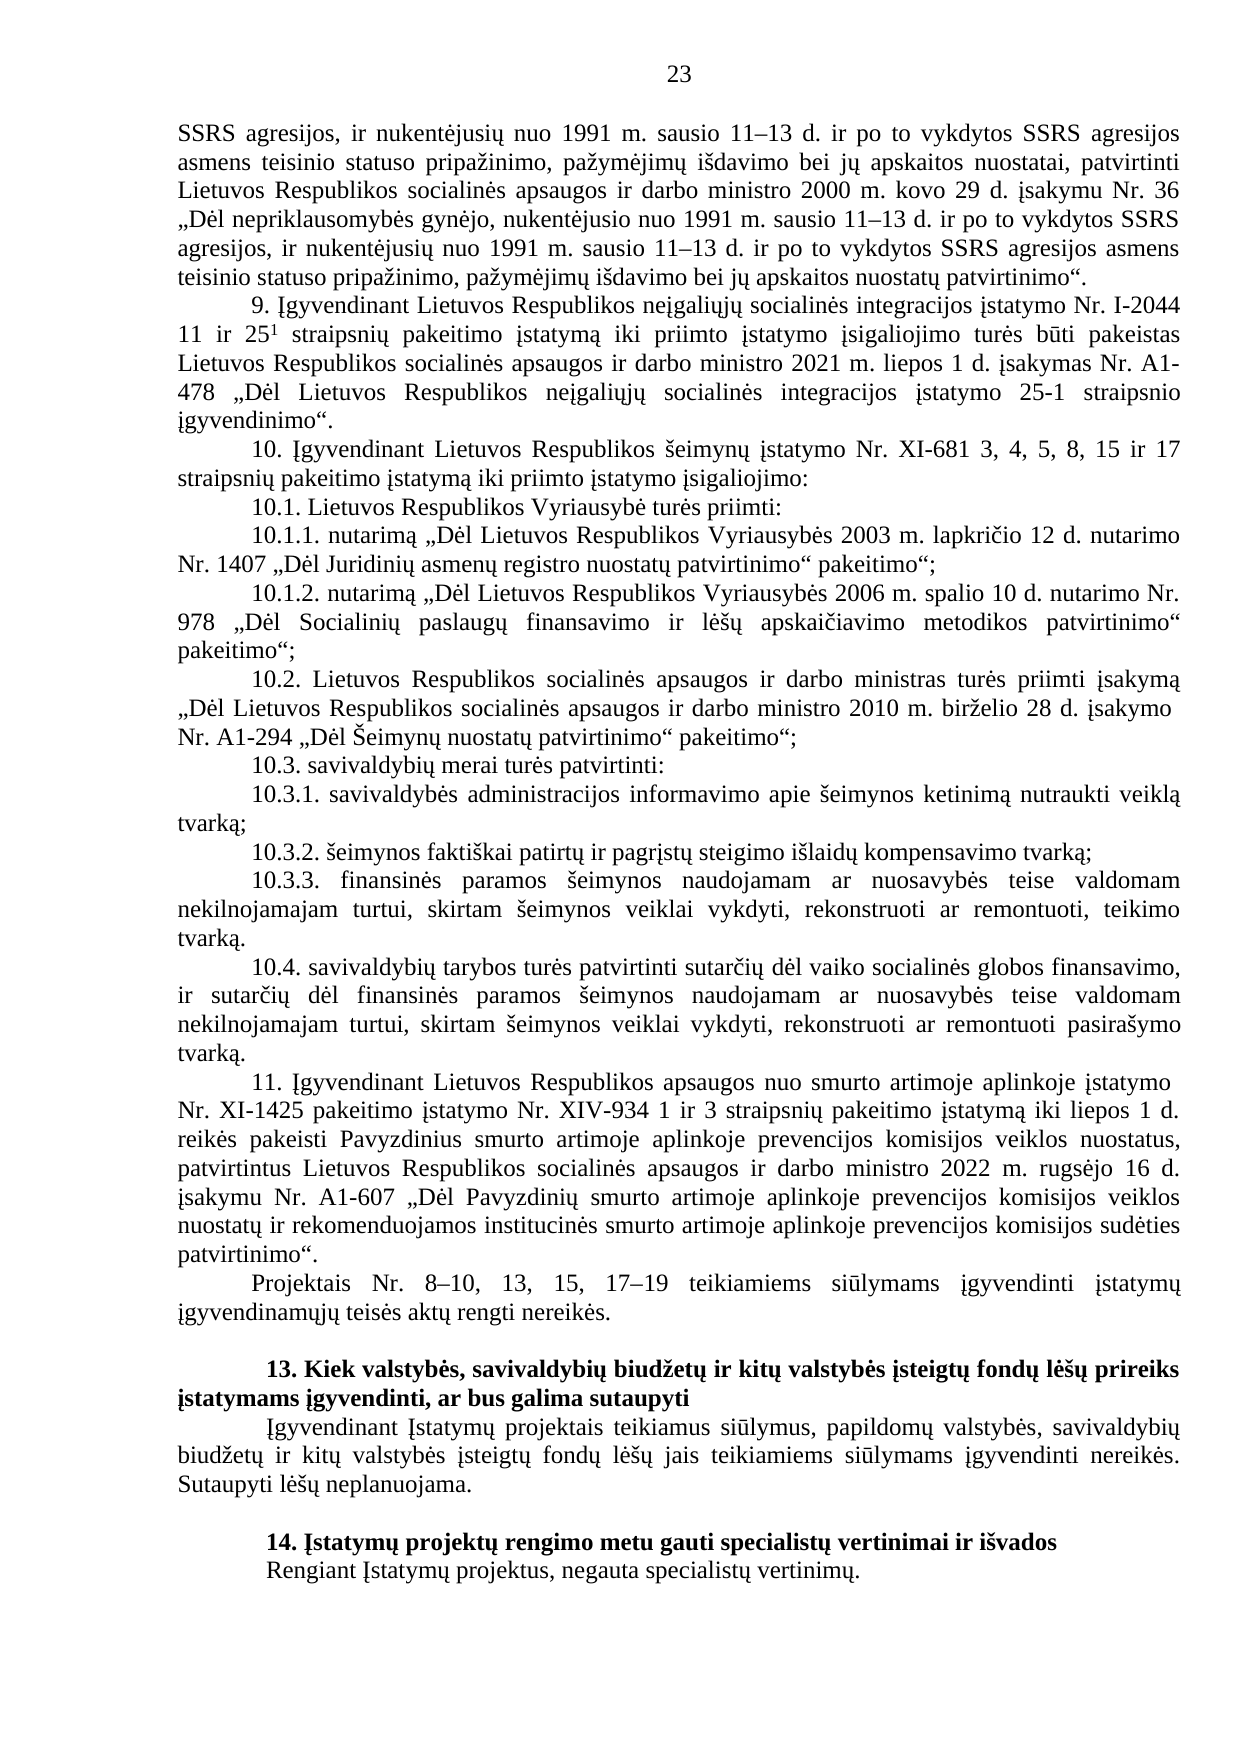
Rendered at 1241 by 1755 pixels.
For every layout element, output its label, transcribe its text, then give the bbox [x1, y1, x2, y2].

text 10.3. savivaldybių merai turės patvirtinti: [177, 751, 1181, 779]
text 10.1.2. nutarimą „Dėl Lietuvos Respublikos Vyriausybės 2006 m. spalio 10 d. nutarimo Nr. 978 „Dėl Socialinių paslaugų finansavimo ir lėšų apskaičiavimo metodikos patvirtinimo“ pakeitimo“; [177, 578, 1181, 664]
text 10.2. Lietuvos Respublikos socialinės apsaugos ir darbo ministras turės priimti įsakymą „Dėl Lietuvos Respublikos socialinės apsaugos ir darbo ministro 2010 m. birželio 28 d. įsakymo Nr. A1-294 „Dėl Šeimynų nuostatų patvirtinimo“ pakeitimo“; [177, 664, 1181, 751]
text Projektais Nr. 8–10, 13, 15, 17–19 teikiamiems siūlymams įgyvendinti įstatymų įgyvendinamųjų teisės aktų rengti nereikės. [177, 1268, 1181, 1326]
text 10.1. Lietuvos Respublikos Vyriausybė turės priimti: [177, 492, 1181, 521]
text 9. Įgyvendinant Lietuvos Respublikos neįgaliųjų socialinės integracijos įstatymo Nr. I-2044 11 ir 251 straipsnių pakeitimo įstatymą iki priimto įstatymo įsigaliojimo turės būti pakeistas Lietuvos Respublikos socialinės apsaugos ir darbo ministro 2021 m. liepos 1 d. įsakymas Nr. A1-478 „Dėl Lietuvos Respublikos neįgaliųjų socialinės integracijos įstatymo 25-1 straipsnio įgyvendinimo“. [177, 291, 1181, 434]
text Rengiant Įstatymų projektus, negauta specialistų vertinimų. [177, 1556, 1181, 1584]
text SSRS agresijos, ir nukentėjusių nuo 1991 m. sausio 11–13 d. ir po to vykdytos SSRS agresijos asmens teisinio statuso pripažinimo, pažymėjimų išdavimo bei jų apskaitos nuostatai, patvirtinti Lietuvos Respublikos socialinės apsaugos ir darbo ministro 2000 m. kovo 29 d. įsakymu Nr. 36 „Dėl nepriklausomybės gynėjo, nukentėjusio nuo 1991 m. sausio 11–13 d. ir po to vykdytos SSRS agresijos, ir nukentėjusių nuo 1991 m. sausio 11–13 d. ir po to vykdytos SSRS agresijos asmens teisinio statuso pripažinimo, pažymėjimų išdavimo bei jų apskaitos nuostatų patvirtinimo“. [177, 118, 1181, 291]
text 10. Įgyvendinant Lietuvos Respublikos šeimynų įstatymo Nr. XI-681 3, 4, 5, 8, 15 ir 17 straipsnių pakeitimo įstatymą iki priimto įstatymo įsigaliojimo: [177, 434, 1181, 492]
text 10.3.3. finansinės paramos šeimynos naudojamam ar nuosavybės teise valdomam nekilnojamajam turtui, skirtam šeimynos veiklai vykdyti, rekonstruoti ar remontuoti, teikimo tvarką. [177, 866, 1181, 952]
text 14. Įstatymų projektų rengimo metu gauti specialistų vertinimai ir išvados [177, 1527, 1181, 1556]
text 10.1.1. nutarimą „Dėl Lietuvos Respublikos Vyriausybės 2003 m. lapkričio 12 d. nutarimo Nr. 1407 „Dėl Juridinių asmenų registro nuostatų patvirtinimo“ pakeitimo“; [177, 521, 1181, 578]
text 10.3.2. šeimynos faktiškai patirtų ir pagrįstų steigimo išlaidų kompensavimo tvarką; [177, 837, 1181, 866]
text 10.4. savivaldybių tarybos turės patvirtinti sutarčių dėl vaiko socialinės globos finansavimo, ir sutarčių dėl finansinės paramos šeimynos naudojamam ar nuosavybės teise valdomam nekilnojamajam turtui, skirtam šeimynos veiklai vykdyti, rekonstruoti ar remontuoti pasirašymo tvarką. [177, 952, 1181, 1067]
text 11. Įgyvendinant Lietuvos Respublikos apsaugos nuo smurto artimoje aplinkoje įstatymo Nr. XI-1425 pakeitimo įstatymo Nr. XIV-934 1 ir 3 straipsnių pakeitimo įstatymą iki liepos 1 d. reikės pakeisti Pavyzdinius smurto artimoje aplinkoje prevencijos komisijos veiklos nuostatus, patvirtintus Lietuvos Respublikos socialinės apsaugos ir darbo ministro 2022 m. rugsėjo 16 d. įsakymu Nr. A1-607 „Dėl Pavyzdinių smurto artimoje aplinkoje prevencijos komisijos veiklos nuostatų ir rekomenduojamos institucinės smurto artimoje aplinkoje prevencijos komisijos sudėties patvirtinimo“. [177, 1067, 1181, 1268]
text 13. Kiek valstybės, savivaldybių biudžetų ir kitų valstybės įsteigtų fondų lėšų prireiks įstatymams įgyvendinti, ar bus galima sutaupyti [177, 1354, 1181, 1412]
text 10.3.1. savivaldybės administracijos informavimo apie šeimynos ketinimą nutraukti veiklą tvarką; [177, 779, 1181, 837]
text Įgyvendinant Įstatymų projektais teikiamus siūlymus, papildomų valstybės, savivaldybių biudžetų ir kitų valstybės įsteigtų fondų lėšų jais teikiamiems siūlymams įgyvendinti nereikės. Sutaupyti lėšų neplanuojama. [177, 1412, 1181, 1498]
